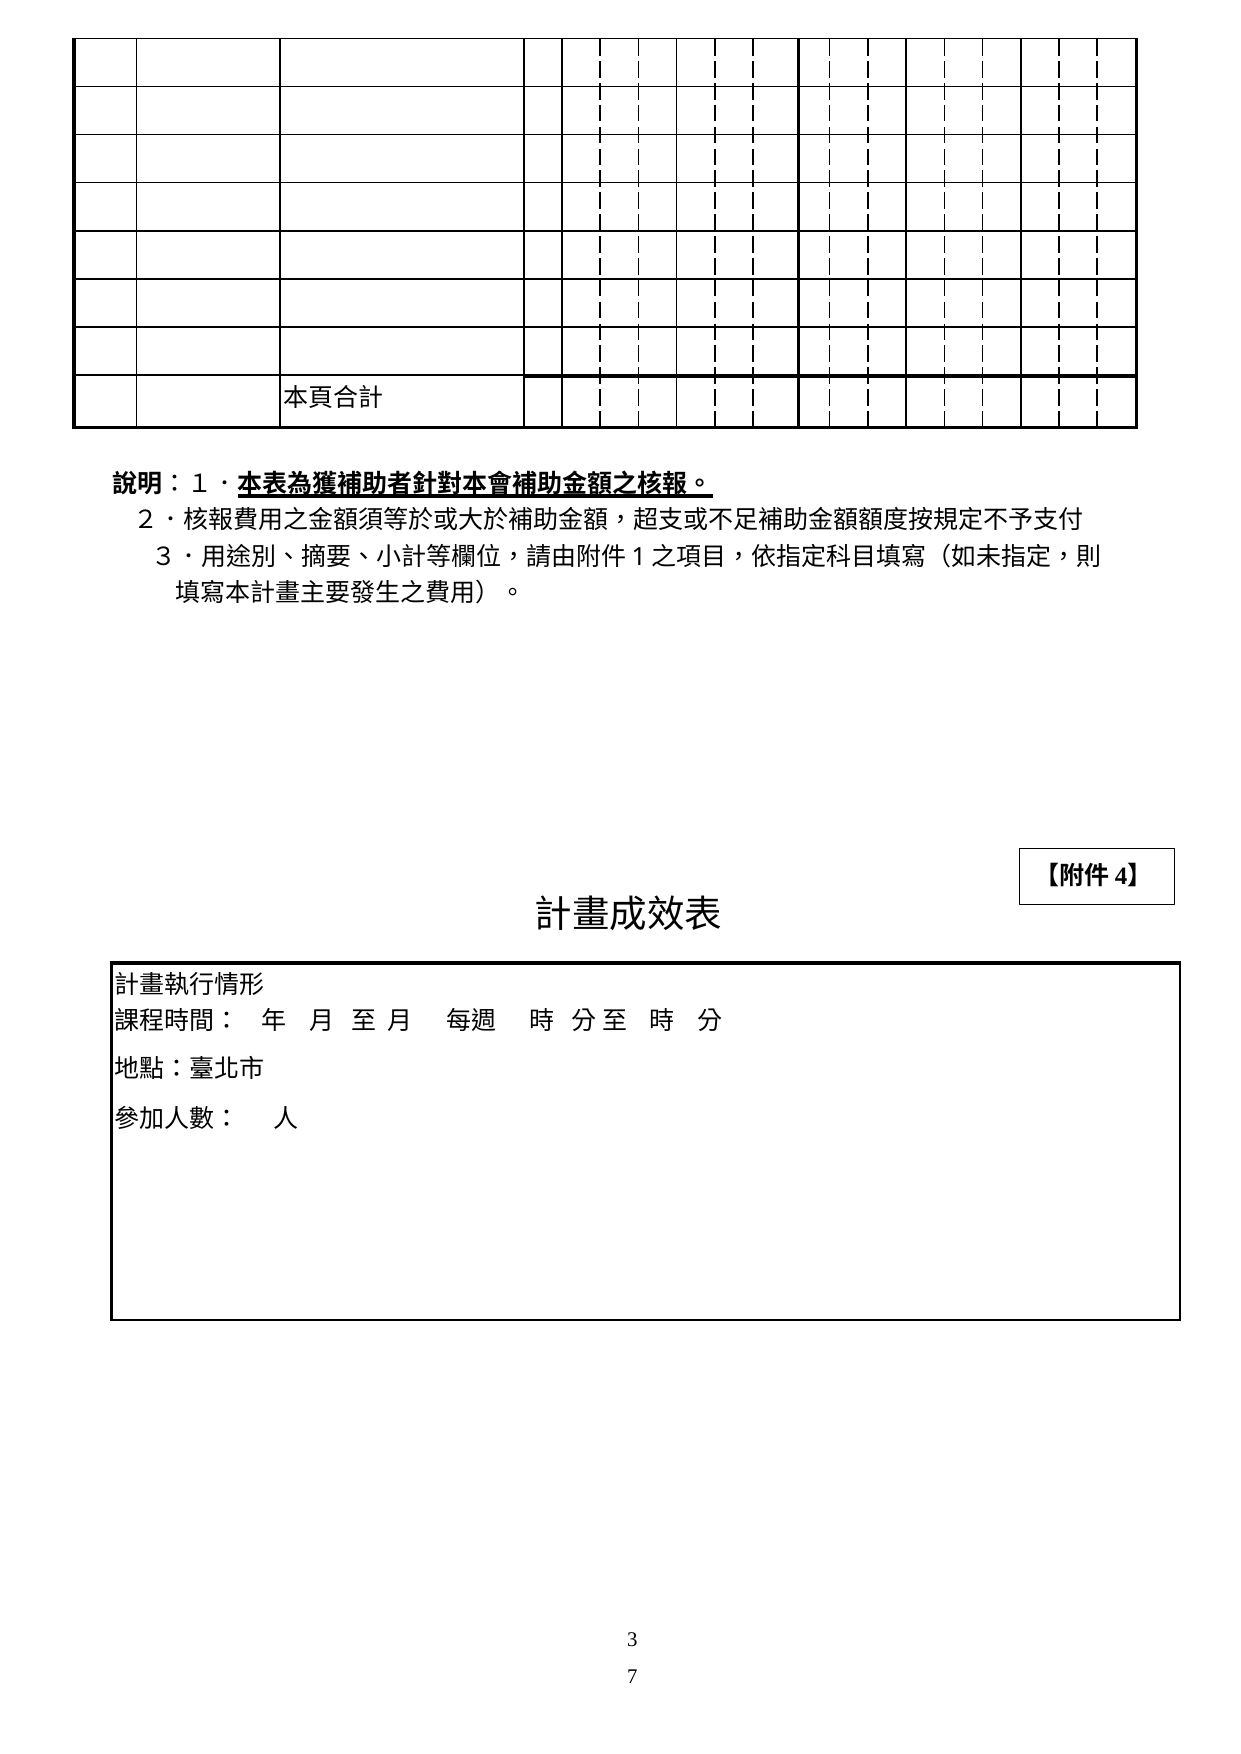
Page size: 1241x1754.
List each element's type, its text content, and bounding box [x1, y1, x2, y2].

table_cell [600, 280, 638, 326]
table_cell [1059, 280, 1097, 326]
table_cell [753, 39, 797, 86]
table_cell [281, 135, 523, 182]
table_cell [944, 280, 983, 326]
table_cell [600, 232, 638, 278]
table_cell [677, 280, 715, 326]
table_cell [1059, 183, 1097, 230]
table_cell [907, 232, 944, 278]
table_cell [76, 87, 136, 134]
table_cell [1022, 135, 1059, 182]
table_cell [1059, 135, 1097, 182]
table_cell [715, 280, 753, 326]
table_cell [638, 39, 676, 86]
table_cell [715, 183, 753, 230]
table_cell [600, 378, 638, 426]
table_cell [137, 39, 279, 86]
table_cell [76, 135, 136, 182]
table_cell [525, 328, 561, 374]
table_cell [868, 378, 905, 426]
table_cell [800, 87, 829, 134]
text 說明：１．本表為獲補助者針對本會補助金額之核報。 [112, 463, 1144, 500]
table_cell [281, 280, 523, 326]
text ２．核報費用之金額須等於或大於補助金額，超支或不足補助金額額度按規定不予支付 [75, 500, 1144, 536]
table_cell [600, 328, 638, 374]
table_cell [1097, 183, 1135, 230]
table_cell [76, 39, 136, 86]
table_cell [753, 328, 797, 374]
table_cell [830, 135, 868, 182]
table_cell [563, 135, 600, 182]
table_cell [868, 183, 905, 230]
text 填寫本計畫主要發生之費用）。 [112, 572, 1144, 608]
table_cell [677, 328, 715, 374]
table_cell [944, 135, 983, 182]
table_cell [137, 328, 279, 374]
table_cell [753, 378, 797, 426]
table_cell [944, 328, 983, 374]
table_cell [563, 378, 600, 426]
table_cell [638, 135, 676, 182]
table_cell [1097, 87, 1135, 134]
table_cell [983, 87, 1020, 134]
table_cell [907, 135, 944, 182]
table_cell [907, 378, 944, 426]
table_cell [137, 87, 279, 134]
table_cell [830, 378, 868, 426]
table_cell [137, 183, 279, 230]
table_cell [868, 232, 905, 278]
table_cell [638, 328, 676, 374]
table_cell [137, 135, 279, 182]
table_cell [677, 39, 715, 86]
table_cell [983, 378, 1020, 426]
table_cell [753, 183, 797, 230]
table_cell [1022, 39, 1059, 86]
text 【附件4】 [1034, 856, 1159, 892]
table_header 計畫執行情形 課程時間： 年 月 至 月 每週 時 分 至 時 分 地點：臺北市 參加人數： 人 [113, 965, 1179, 1319]
table_cell [715, 39, 753, 86]
table_cell [1059, 39, 1097, 86]
table_cell [715, 135, 753, 182]
table_cell [563, 87, 600, 134]
table_cell [944, 232, 983, 278]
table_cell [1022, 232, 1059, 278]
table_cell [638, 232, 676, 278]
table_cell [800, 328, 829, 374]
table_cell [868, 87, 905, 134]
table_cell [1022, 183, 1059, 230]
table_cell [944, 39, 983, 86]
table_cell [281, 87, 523, 134]
table_cell [1097, 378, 1135, 426]
table_cell [800, 183, 829, 230]
table_cell [800, 378, 829, 426]
table_cell [983, 135, 1020, 182]
table_cell [76, 376, 136, 426]
table_cell [137, 280, 279, 326]
table_cell [525, 135, 561, 182]
table_cell [830, 232, 868, 278]
table_cell [868, 328, 905, 374]
table_cell [753, 87, 797, 134]
table_cell [1022, 87, 1059, 134]
table_cell [1022, 280, 1059, 326]
table_cell [983, 232, 1020, 278]
table_cell [868, 135, 905, 182]
table_cell [830, 183, 868, 230]
table_cell [525, 183, 561, 230]
table_cell [525, 39, 561, 86]
table_cell [600, 183, 638, 230]
table_cell [281, 183, 523, 230]
table_cell [983, 183, 1020, 230]
table_cell [1097, 135, 1135, 182]
table_cell [137, 376, 279, 426]
table_cell [281, 328, 523, 374]
table_cell [1059, 87, 1097, 134]
table_cell [525, 232, 561, 278]
table_cell [907, 183, 944, 230]
table_cell [907, 328, 944, 374]
table_cell [677, 135, 715, 182]
table_cell [1097, 232, 1135, 278]
table_cell [983, 280, 1020, 326]
table_cell [753, 135, 797, 182]
table_cell [76, 328, 136, 374]
table_cell [944, 87, 983, 134]
table_cell [753, 280, 797, 326]
table_cell [525, 87, 561, 134]
table_cell [983, 39, 1020, 86]
table_cell [1022, 328, 1059, 374]
table_cell [830, 87, 868, 134]
table_cell [1022, 378, 1059, 426]
table_cell [753, 232, 797, 278]
table_cell [830, 328, 868, 374]
table_cell [868, 39, 905, 86]
table_cell [800, 39, 829, 86]
table_cell [76, 280, 136, 326]
table_cell [1059, 378, 1097, 426]
table_cell [600, 87, 638, 134]
table_cell [76, 183, 136, 230]
table_cell [944, 183, 983, 230]
table_cell [715, 378, 753, 426]
table_cell 本頁合計 [281, 376, 523, 426]
table_cell [76, 232, 136, 278]
table_cell [800, 280, 829, 326]
table_cell [800, 232, 829, 278]
table_cell [281, 232, 523, 278]
table_cell [638, 378, 676, 426]
table_cell [563, 183, 600, 230]
table_cell [677, 232, 715, 278]
table_cell [944, 378, 983, 426]
table_cell [1097, 328, 1135, 374]
table_cell [137, 232, 279, 278]
table_cell [600, 39, 638, 86]
table_cell [715, 87, 753, 134]
table_cell [525, 280, 561, 326]
table_cell [907, 39, 944, 86]
table_cell [563, 280, 600, 326]
table_cell [638, 280, 676, 326]
table_cell [715, 232, 753, 278]
table_cell [1059, 232, 1097, 278]
table_cell [563, 328, 600, 374]
table_cell [868, 280, 905, 326]
table_cell [563, 232, 600, 278]
table_cell [638, 183, 676, 230]
table_cell [907, 280, 944, 326]
table_cell [907, 87, 944, 134]
table_cell [677, 378, 715, 426]
table_cell [677, 183, 715, 230]
table_cell [600, 135, 638, 182]
text 計畫成效表 [112, 884, 1144, 939]
table_cell [677, 87, 715, 134]
table_cell [715, 328, 753, 374]
table_cell [638, 87, 676, 134]
text ３．用途別、摘要、小計等欄位，請由附件1之項目，依指定科目填寫（如未指定，則 [112, 536, 1144, 572]
table_cell [563, 39, 600, 86]
table_cell [1097, 280, 1135, 326]
table_cell [1059, 328, 1097, 374]
table_cell [800, 135, 829, 182]
table_cell [830, 39, 868, 86]
table_cell [983, 328, 1020, 374]
table_cell [281, 39, 523, 86]
table_cell [830, 280, 868, 326]
table_cell [1097, 39, 1135, 86]
table_cell [525, 378, 561, 426]
